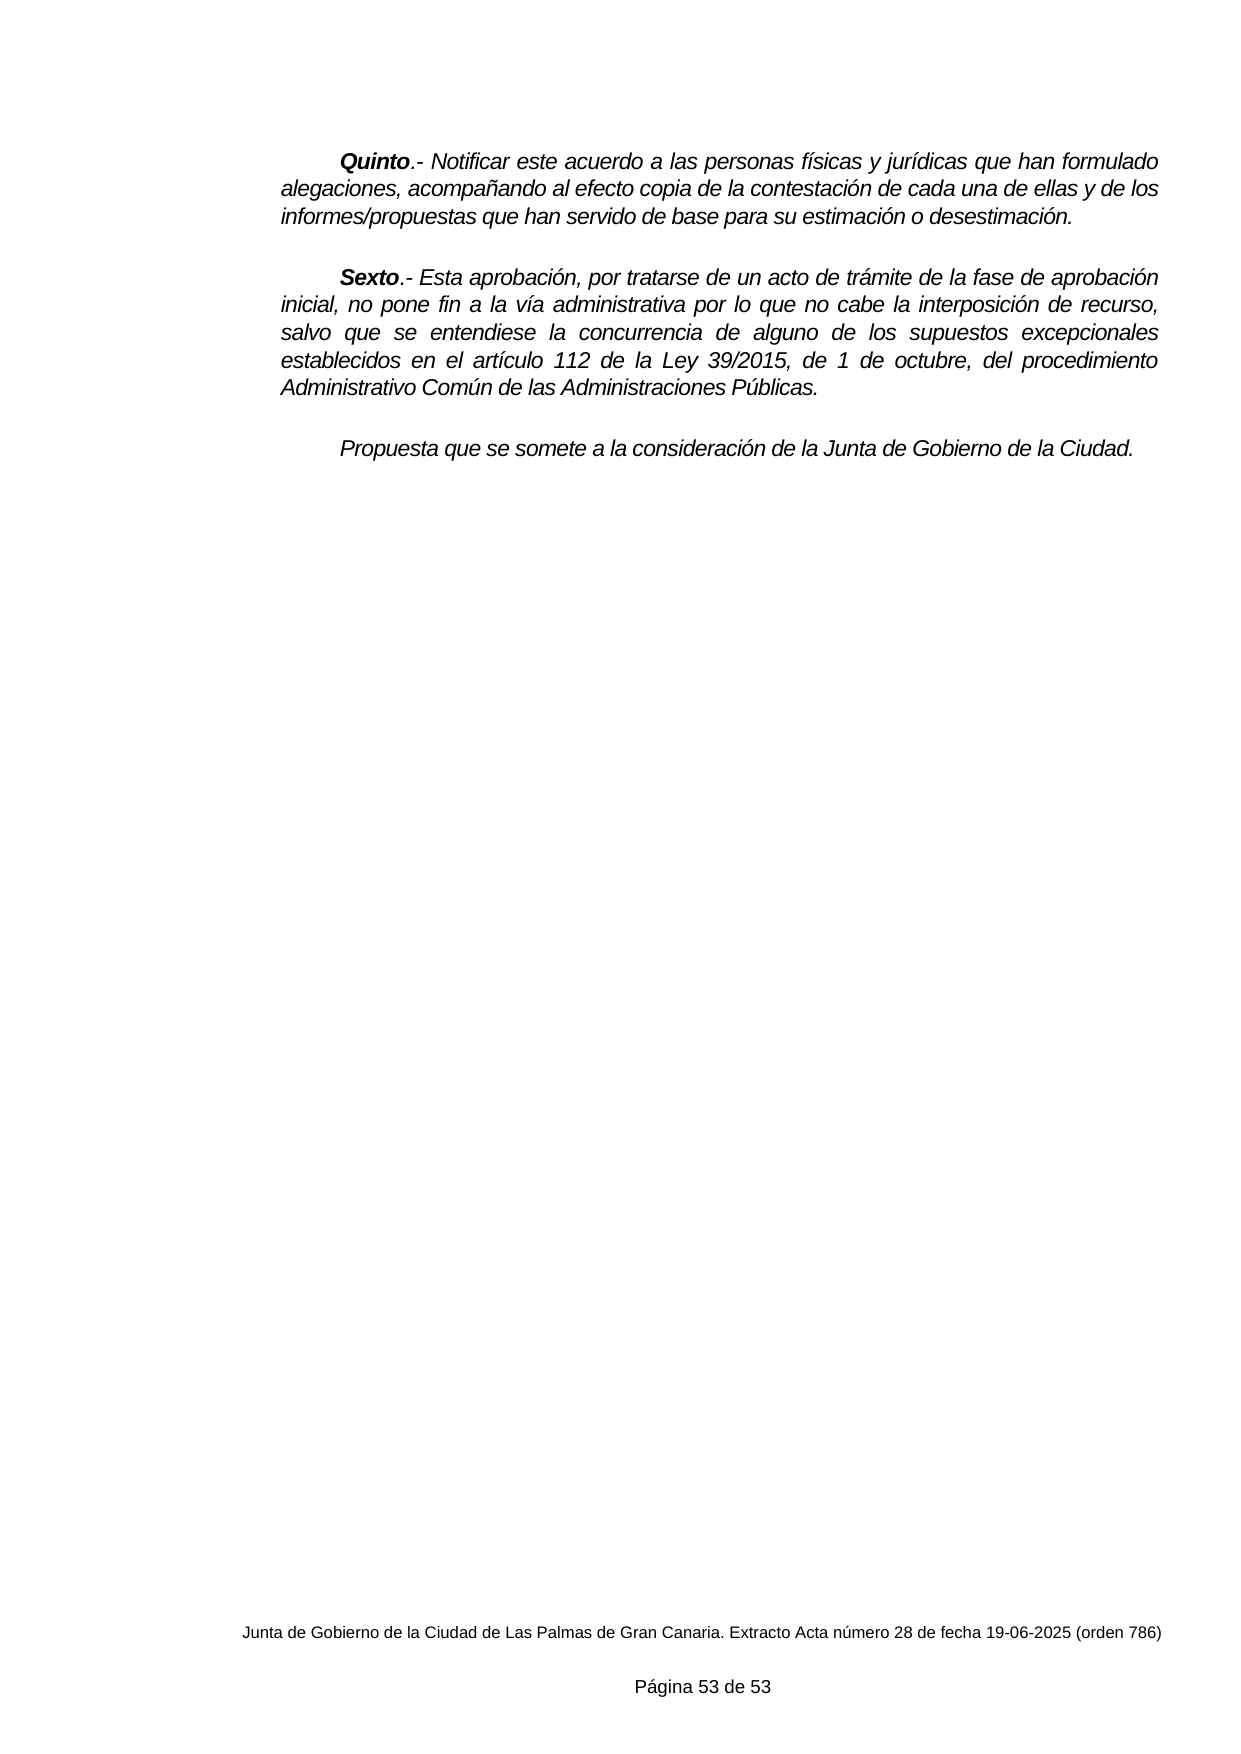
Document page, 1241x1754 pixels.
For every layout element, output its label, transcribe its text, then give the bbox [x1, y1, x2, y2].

text Sexto.- Esta aprobación, por tratarse de un acto de trámite de la fase de aprobación inicial, no pone fin a la vía administrativa por lo que no cabe la interposición de recurso, salvo que se entendiese la concurrencia de alguno de los supuestos excepcionales establecidos en el artículo 112 de la Ley 39/2015, de 1 de octubre, del procedimiento Administrativo Común de las Administraciones Públicas. [281, 264, 1162, 401]
text Quinto.- Notificar este acuerdo a las personas físicas y jurídicas que han formulado alegaciones, acompañando al efecto copia de la contestación de cada una de ellas y de los informes/propuestas que han servido de base para su estimación o desestimación. [281, 148, 1162, 229]
text Propuesta que se somete a la consideración de la Junta de Gobierno de la Ciudad. [281, 435, 1162, 462]
